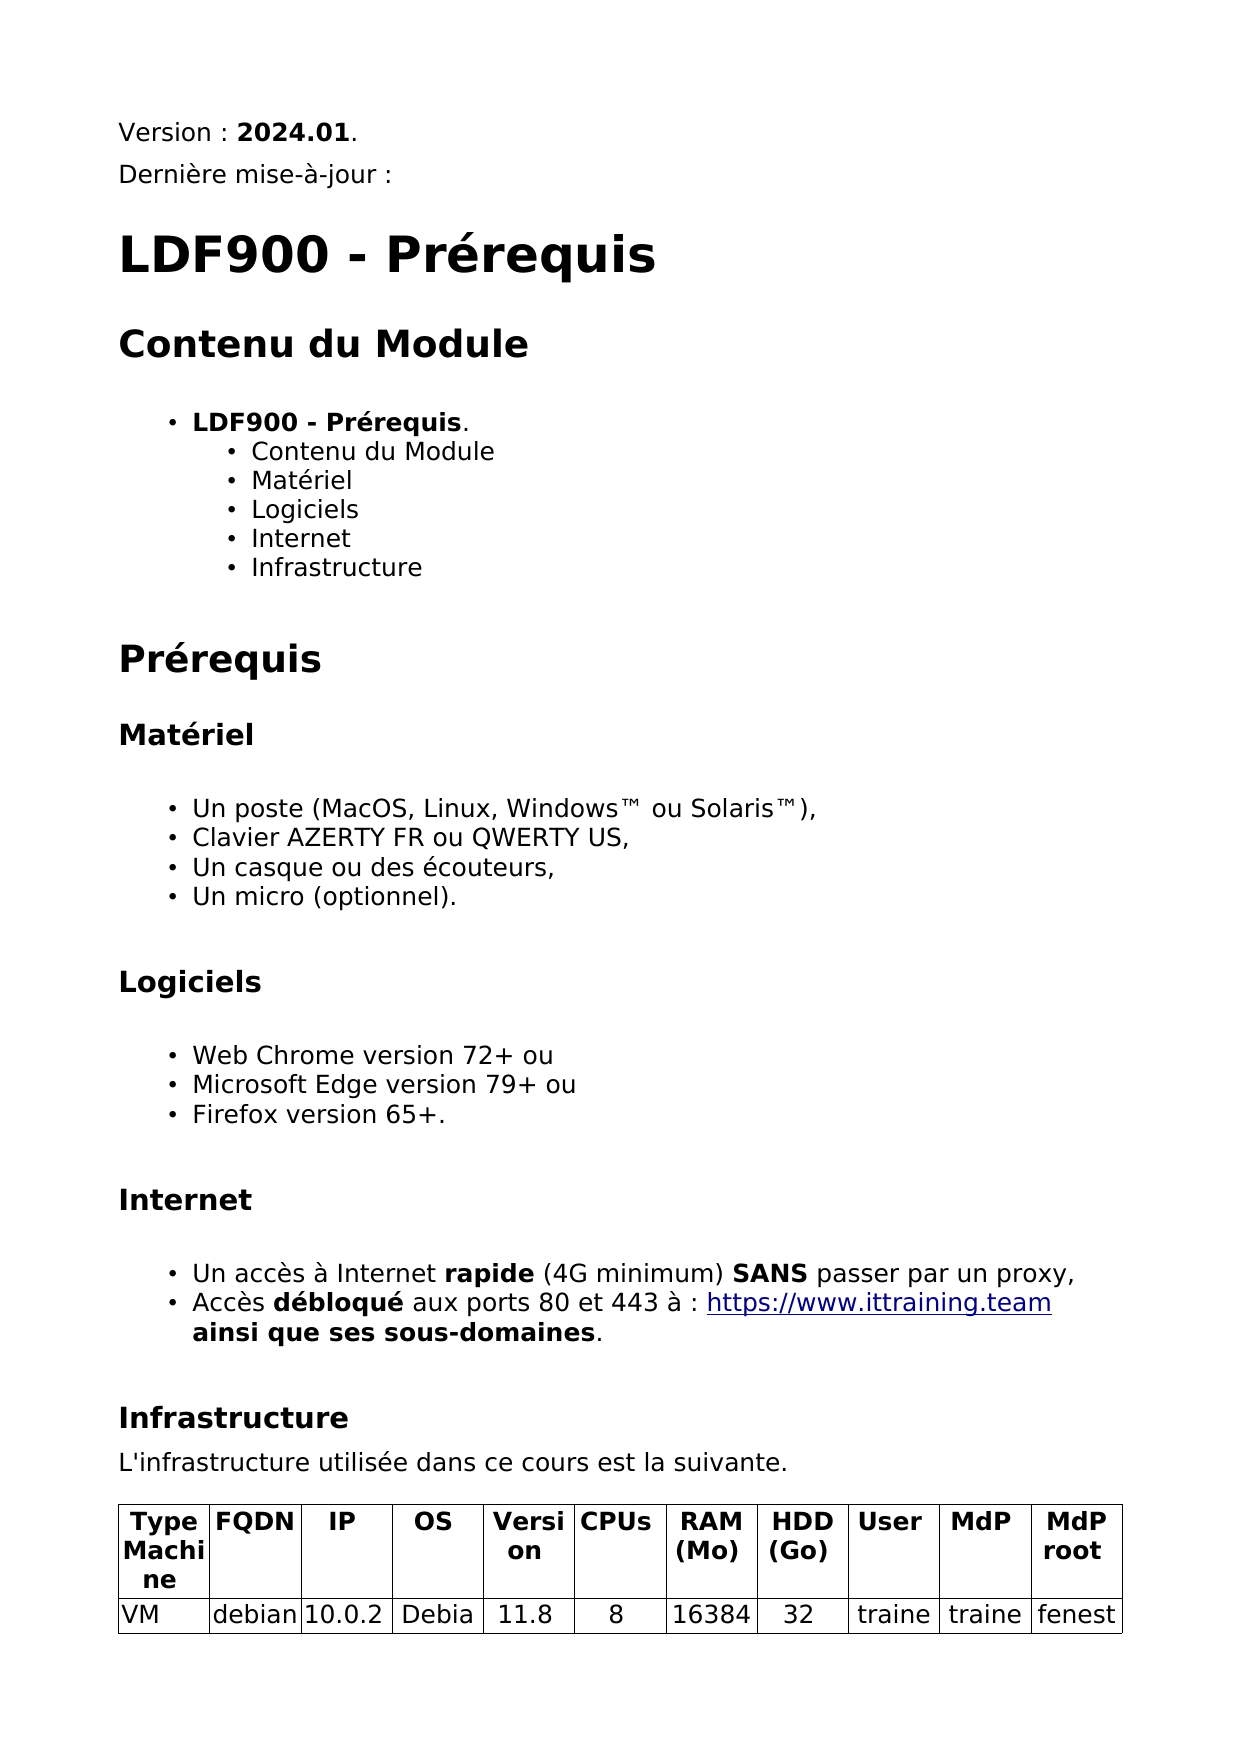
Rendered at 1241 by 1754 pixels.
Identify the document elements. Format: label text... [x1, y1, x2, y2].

list Un accès à Internet rapide (4G minimum) SANS passer par un proxy, [177, 1259, 1122, 1288]
subtitle Internet [118, 1183, 1122, 1217]
list Contenu du Module [236, 437, 1122, 466]
table_cell 8 [575, 1599, 666, 1633]
subtitle Prérequis [118, 637, 1122, 681]
table_header Version [484, 1505, 574, 1598]
list Internet [236, 524, 1122, 554]
table_header RAM (Mo) [667, 1505, 757, 1598]
list Logiciels [236, 495, 1122, 524]
table_header HDD (Go) [758, 1505, 848, 1598]
table_cell fenest [1032, 1599, 1122, 1633]
subtitle LDF900 - Prérequis [118, 226, 1122, 285]
list Matériel [236, 466, 1122, 495]
text Version : 2024.01. [118, 118, 1122, 147]
list LDF900 - Prérequis. [177, 408, 1122, 437]
table_cell debian [210, 1599, 301, 1633]
table_header FQDN [210, 1505, 301, 1598]
table_cell 10.0.2 [302, 1599, 392, 1633]
table_cell 16384 [667, 1599, 757, 1633]
list Web Chrome version 72+ ou [177, 1041, 1122, 1071]
table_cell 11.8 [484, 1599, 574, 1633]
text L'infrastructure utilisée dans ce cours est la suivante. [118, 1448, 1122, 1477]
table_cell VM [119, 1599, 209, 1633]
list Infrastructure [236, 554, 1122, 583]
table_cell Debia [393, 1599, 483, 1633]
list Un poste (MacOS, Linux, Windows™ ou Solaris™), [177, 794, 1122, 823]
list Accès débloqué aux ports 80 et 443 à : https://www.ittraining.team ainsi que ses sous-domaines. [177, 1288, 1122, 1347]
subtitle Matériel [118, 718, 1122, 752]
table_header MdP root [1032, 1505, 1122, 1598]
subtitle Infrastructure [118, 1401, 1122, 1435]
table_header OS [393, 1505, 483, 1598]
list Microsoft Edge version 79+ ou [177, 1071, 1122, 1100]
table_cell traine [849, 1599, 939, 1633]
list Clavier AZERTY FR ou QWERTY US, [177, 823, 1122, 853]
table_header User [849, 1505, 939, 1598]
subtitle Contenu du Module [118, 322, 1122, 366]
subtitle Logiciels [118, 966, 1122, 999]
table_cell 32 [758, 1599, 848, 1633]
list Un casque ou des écouteurs, [177, 853, 1122, 882]
list Un micro (optionnel). [177, 882, 1122, 911]
table_header IP [302, 1505, 392, 1598]
list Firefox version 65+. [177, 1100, 1122, 1129]
table_header CPUs [575, 1505, 666, 1598]
table_cell traine [940, 1599, 1031, 1633]
table_header MdP [940, 1505, 1031, 1598]
table_header Type Machine [119, 1505, 209, 1598]
text Dernière mise-à-jour : [118, 160, 1122, 189]
